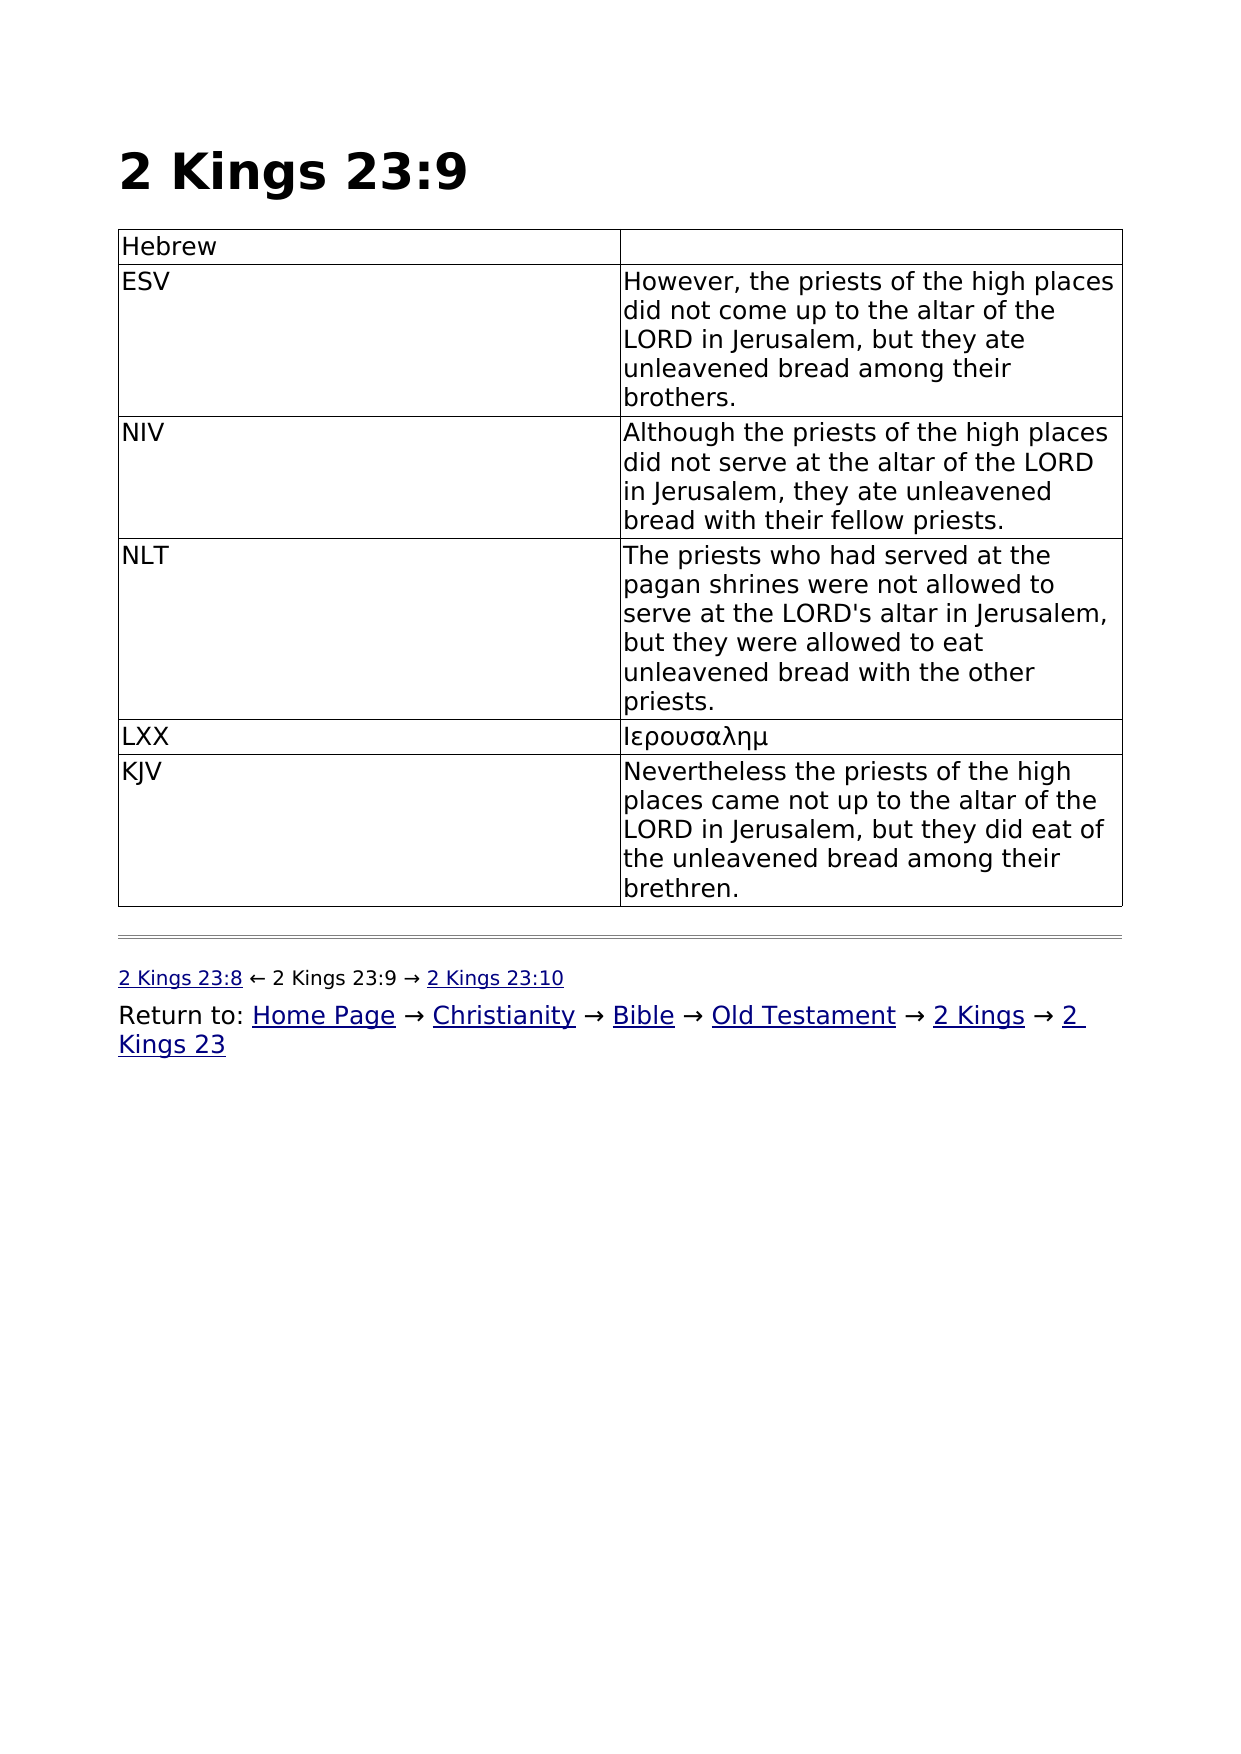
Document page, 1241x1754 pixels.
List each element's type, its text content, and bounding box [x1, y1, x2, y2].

table_cell KJV [119, 755, 620, 906]
table_cell LXX [119, 720, 620, 754]
table_header Hebrew [119, 230, 620, 264]
table_cell The priests who had served at the pagan shrines were not allowed to serve at the LORD's altar in Jerusalem, but they were allowed to eat unleavened bread with the other priests. [621, 539, 1122, 719]
table_header [621, 230, 1122, 264]
table_cell Nevertheless the priests of the high places came not up to the altar of the LORD in Jerusalem, but they did eat of the unleavened bread among their brethren. [621, 755, 1122, 906]
table_cell NLT [119, 539, 620, 719]
table_cell Although the priests of the high places did not serve at the altar of the LORD in Jerusalem, they ate unleavened bread with their fellow priests. [621, 417, 1122, 538]
text Return to: Home Page → Christianity → Bible → Old Testament → 2 Kings → 2 Kings 23 [118, 1001, 1122, 1059]
table_cell ESV [119, 265, 620, 416]
table_cell Ιερουσαλημ [621, 720, 1122, 754]
table_cell However, the priests of the high places did not come up to the altar of the LORD in Jerusalem, but they ate unleavened bread among their brothers. [621, 265, 1122, 416]
subtitle 2 Kings 23:9 [118, 143, 1122, 201]
text 2 Kings 23:8 ← 2 Kings 23:9 → 2 Kings 23:10 [118, 967, 1122, 1001]
table_cell NIV [119, 417, 620, 538]
